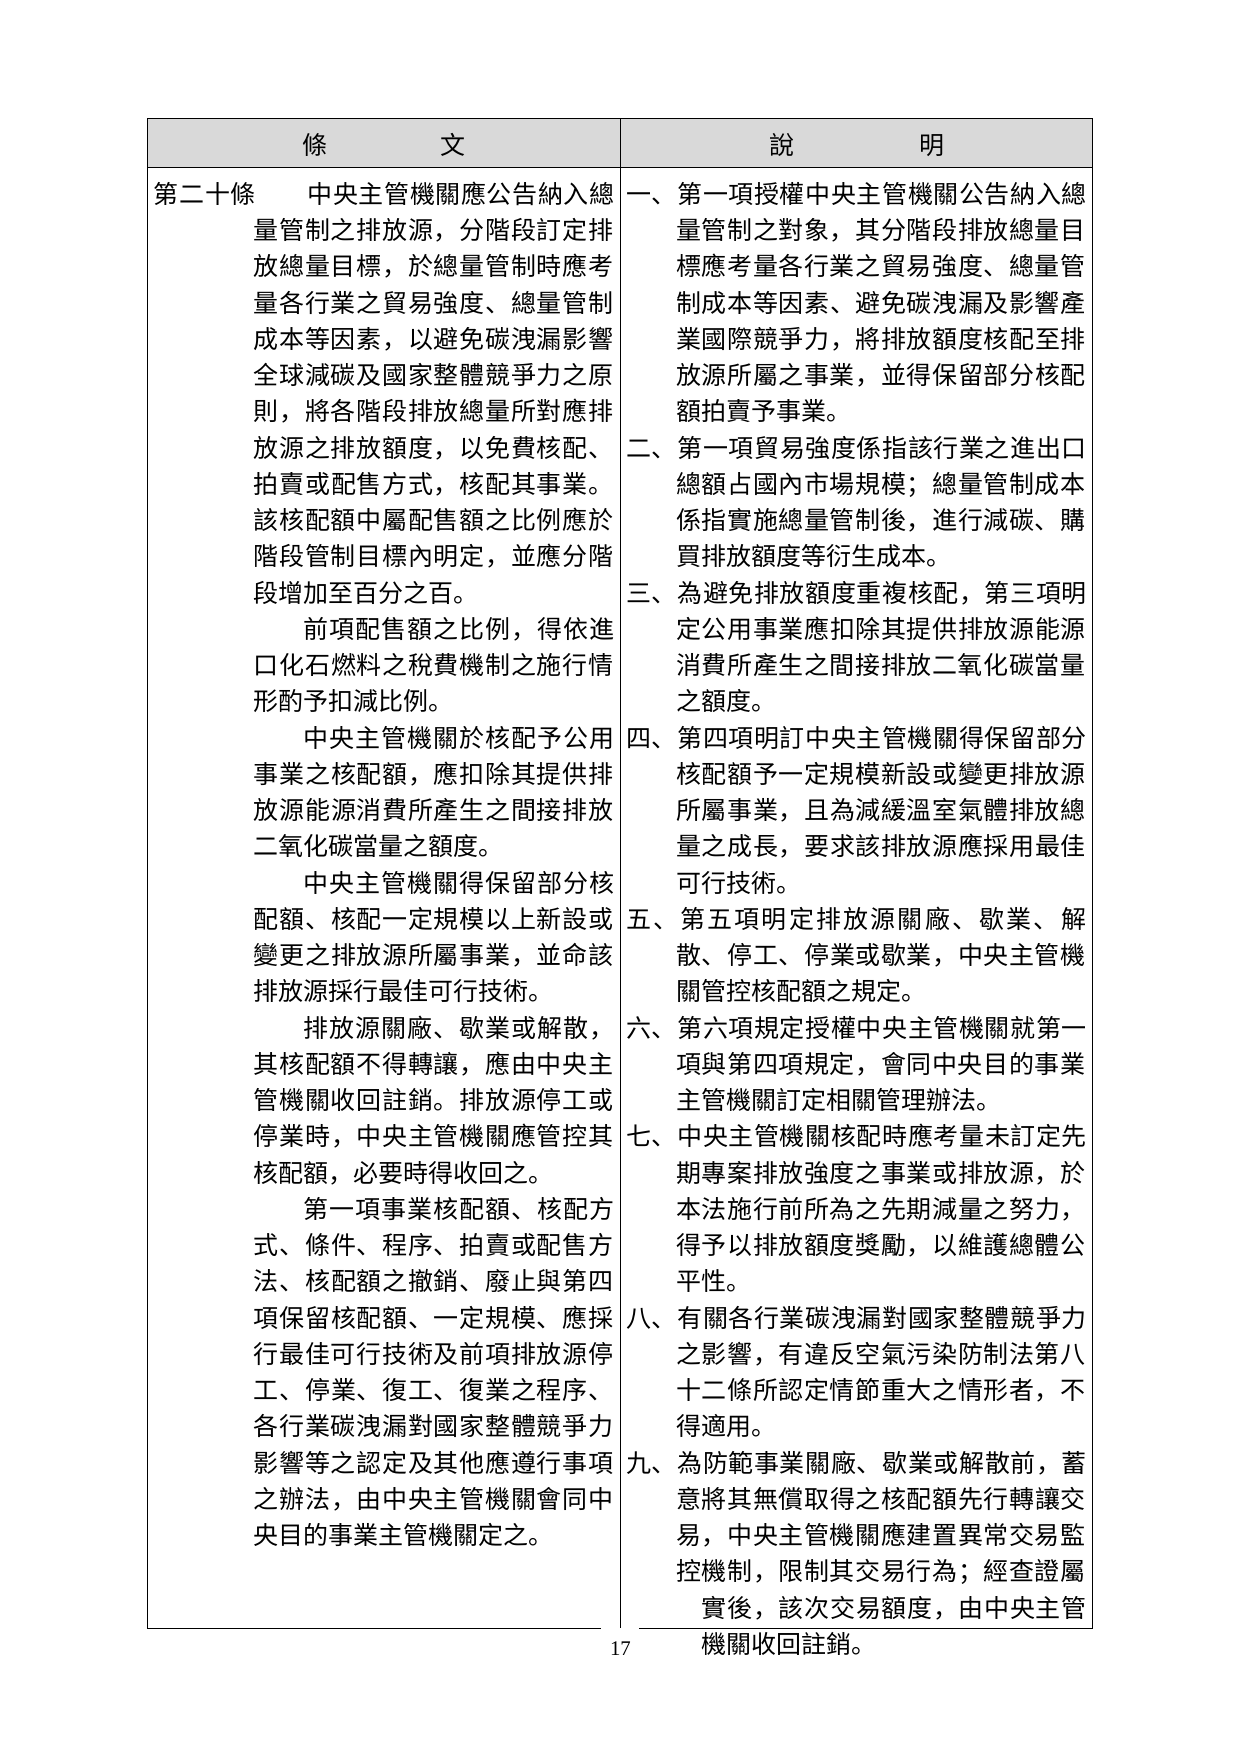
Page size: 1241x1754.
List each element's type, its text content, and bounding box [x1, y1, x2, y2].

table_cell 一、第一項授權中央主管機關公告納入總量管制之對象，其分階段排放總量目標應考量各行業之貿易強度、總量管制成本等因素、避免碳洩漏及影響產業國際競爭力，將排放額度核配至排放源所屬之事業，並得保留部分核配額拍賣予事業。 二、第一項貿易強度係指該行業之進出口總額占國內市場規模；總量管制成本係指實施總量管制後，進行減碳、購買排放額度等衍生成本。 三、為避免排放額度重複核配，第三項明定公用事業應扣除其提供排放源能源消費所產生之間接排放二氧化碳當量之額度。 四、第四項明訂中央主管機關得保留部分核配額予一定規模新設或變更排放源所屬事業，且為減緩溫室氣體排放總量之成長，要求該排放源應採用最佳可行技術。 五、第五項明定排放源關廠、歇業、解散、停工、停業或歇業，中央主管機關管控核配額之規定。 六、第六項規定授權中央主管機關就第一項與第四項規定，會同中央目的事業主管機關訂定相關管理辦法。 七、中央主管機關核配時應考量未訂定先期專案排放強度之事業或排放源，於本法施行前所為之先期減量之努力，得予以排放額度獎勵，以維護總體公平性。 八、有關各行業碳洩漏對國家整體競爭力之影響，有違反空氣污染防制法第八十二條所認定情節重大之情形者，不得適用。 九、為防範事業關廠、歇業或解散前，蓄意將其無償取得之核配額先行轉讓交易，中央主管機關應建置異常交易監控機制，限制其交易行為；經查證屬實後，該次交易額度，由中央主管機關收回註銷。 [621, 168, 1092, 1628]
table_header 說 明 [621, 119, 1092, 167]
table_cell 第二十條 中央主管機關應公告納入總量管制之排放源，分階段訂定排放總量目標，於總量管制時應考量各行業之貿易強度、總量管制成本等因素，以避免碳洩漏影響全球減碳及國家整體競爭力之原則，將各階段排放總量所對應排放源之排放額度，以免費核配、拍賣或配售方式，核配其事業。該核配額中屬配售額之比例應於階段管制目標內明定，並應分階段增加至百分之百。 前項配售額之比例，得依進口化石燃料之稅費機制之施行情形酌予扣減比例。 中央主管機關於核配予公用事業之核配額，應扣除其提供排放源能源消費所產生之間接排放二氧化碳當量之額度。 中央主管機關得保留部分核配額、核配一定規模以上新設或變更之排放源所屬事業，並命該排放源採行最佳可行技術。 排放源關廠、歇業或解散，其核配額不得轉讓，應由中央主管機關收回註銷。排放源停工或停業時，中央主管機關應管控其核配額，必要時得收回之。 第一項事業核配額、核配方式、條件、程序、拍賣或配售方法、核配額之撤銷、廢止與第四項保留核配額、一定規模、應採行最佳可行技術及前項排放源停工、停業、復工、復業之程序、各行業碳洩漏對國家整體競爭力影響等之認定及其他應遵行事項之辦法，由中央主管機關會同中央目的事業主管機關定之。 [148, 168, 620, 1628]
table_header 條 文 [148, 119, 620, 167]
